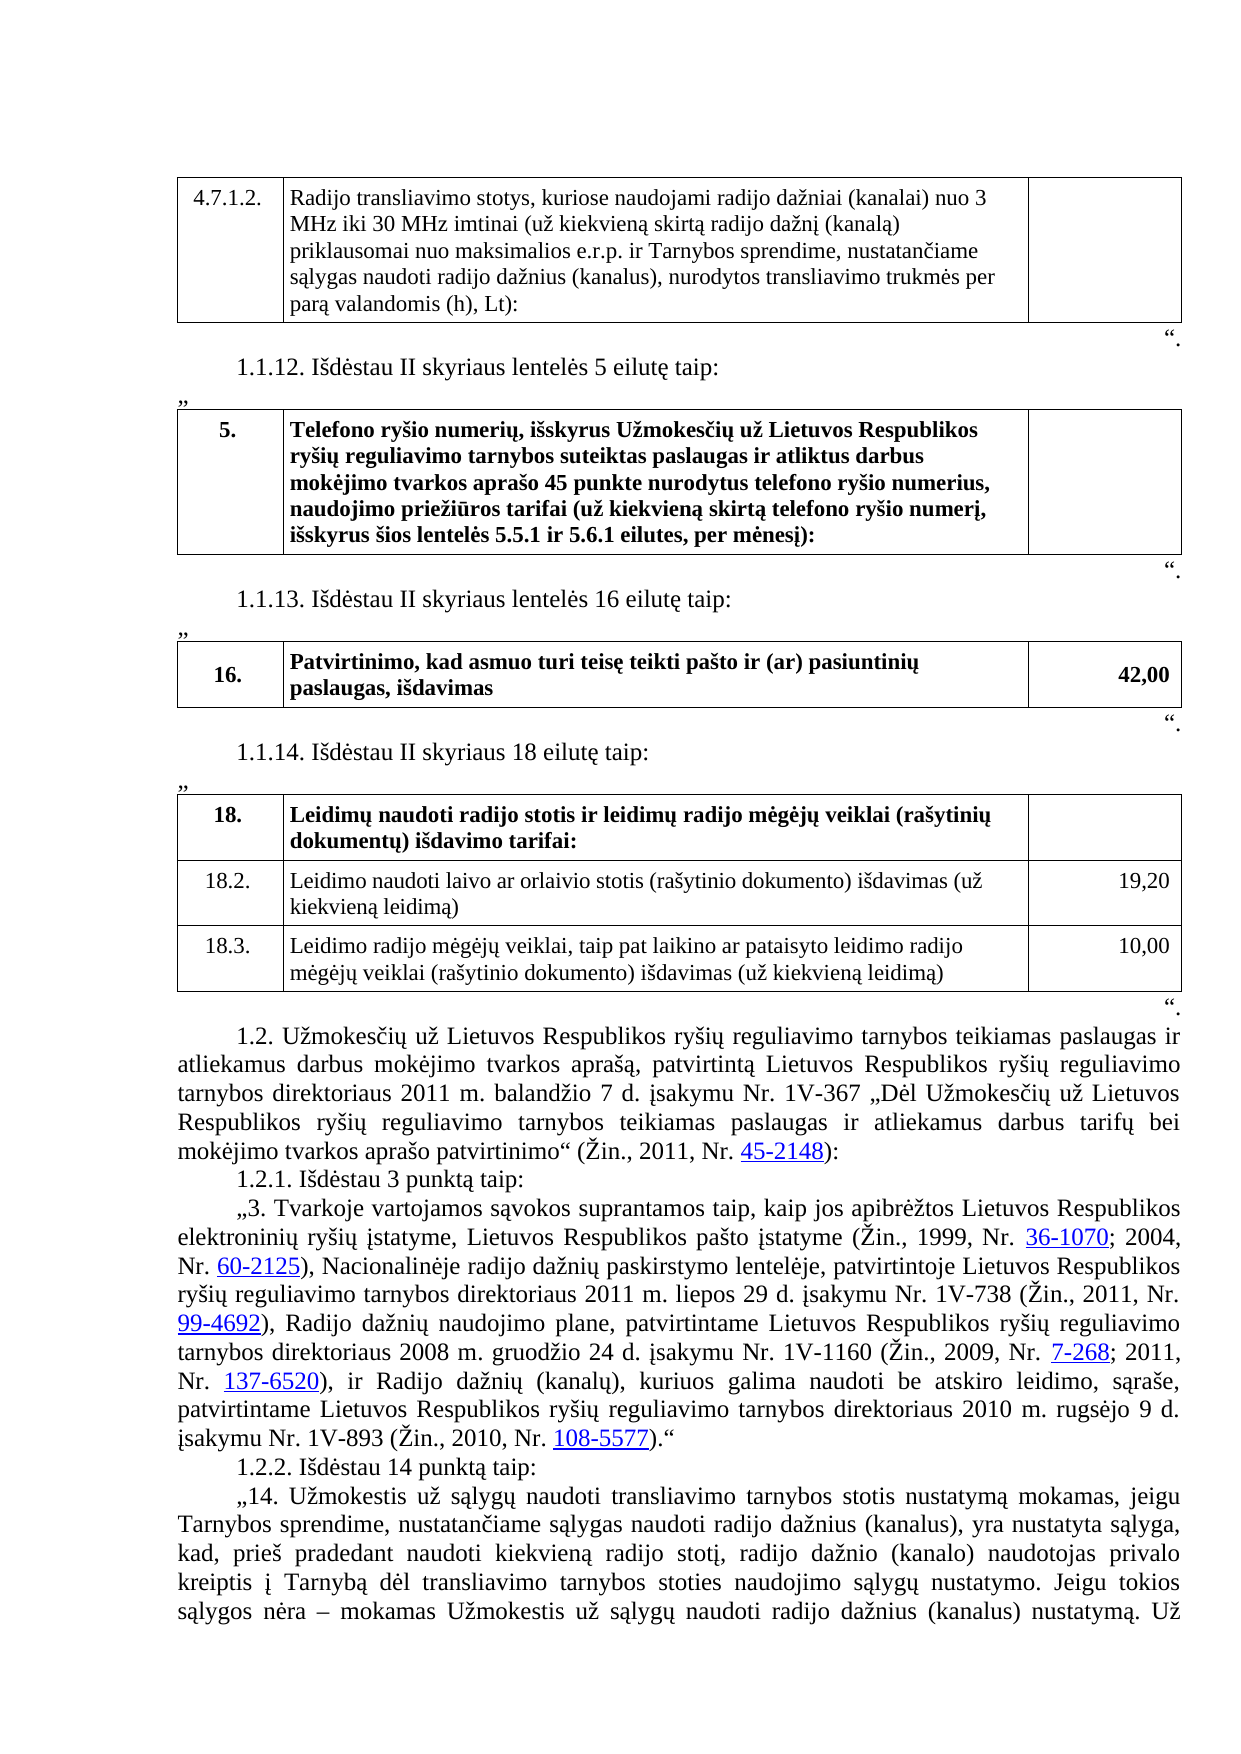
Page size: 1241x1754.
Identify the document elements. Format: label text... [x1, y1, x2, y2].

text „14. Užmokestis už sąlygų naudoti transliavimo tarnybos stotis nustatymą mokamas, jeigu Tarnybos sprendime, nustatančiame sąlygas naudoti radijo dažnius (kanalus), yra nustatyta sąlyga, kad, prieš pradedant naudoti kiekvieną radijo stotį, radijo dažnio (kanalo) naudotojas privalo kreiptis į Tarnybą dėl transliavimo tarnybos stoties naudojimo sąlygų nustatymo. Jeigu tokios sąlygos nėra – mokamas Užmokestis už sąlygų naudoti radijo dažnius (kanalus) nustatymą. Už [177, 1481, 1181, 1624]
table_header [1029, 178, 1181, 322]
text „3. Tvarkoje vartojamos sąvokos suprantamos taip, kaip jos apibrėžtos Lietuvos Respublikos elektroninių ryšių įstatyme, Lietuvos Respublikos pašto įstatyme (Žin., 1999, Nr. 36-1070; 2004, Nr. 60-2125), Nacionalinėje radijo dažnių paskirstymo lentelėje, patvirtintoje Lietuvos Respublikos ryšių reguliavimo tarnybos direktoriaus 2011 m. liepos 29 d. įsakymu Nr. 1V-738 (Žin., 2011, Nr. 99-4692), Radijo dažnių naudojimo plane, patvirtintame Lietuvos Respublikos ryšių reguliavimo tarnybos direktoriaus 2008 m. gruodžio 24 d. įsakymu Nr. 1V-1160 (Žin., 2009, Nr. 7-268; 2011, Nr. 137-6520), ir Radijo dažnių (kanalų), kuriuos galima naudoti be atskiro leidimo, sąraše, patvirtintame Lietuvos Respublikos ryšių reguliavimo tarnybos direktoriaus 2010 m. rugsėjo 9 d. įsakymu Nr. 1V-893 (Žin., 2010, Nr. 108-5577).“ [177, 1193, 1181, 1452]
text 1.1.12. Išdėstau II skyriaus lentelės 5 eilutę taip: [177, 352, 1181, 380]
text “. [177, 708, 1181, 737]
text 1.2.2. Išdėstau 14 punktą taip: [177, 1452, 1181, 1481]
table_header [1029, 795, 1181, 860]
text „ [177, 612, 1181, 641]
table_header 18. [178, 795, 283, 860]
table_header Telefono ryšio numerių, išskyrus Užmokesčių už Lietuvos Respublikos ryšių reguliavimo tarnybos suteiktas paslaugas ir atliktus darbus mokėjimo tvarkos aprašo 45 punkte nurodytus telefono ryšio numerius, naudojimo priežiūros tarifai (už kiekvieną skirtą telefono ryšio numerį, išskyrus šios lentelės 5.5.1 ir 5.6.1 eilutes, per mėnesį): [284, 410, 1028, 554]
table_cell Leidimo radijo mėgėjų veiklai, taip pat laikino ar pataisyto leidimo radijo mėgėjų veiklai (rašytinio dokumento) išdavimas (už kiekvieną leidimą) [284, 926, 1028, 991]
table_header [1029, 410, 1181, 554]
text 1.2. Užmokesčių už Lietuvos Respublikos ryšių reguliavimo tarnybos teikiamas paslaugas ir atliekamus darbus mokėjimo tvarkos aprašą, patvirtintą Lietuvos Respublikos ryšių reguliavimo tarnybos direktoriaus 2011 m. balandžio 7 d. įsakymu Nr. 1V-367 „Dėl Užmokesčių už Lietuvos Respublikos ryšių reguliavimo tarnybos teikiamas paslaugas ir atliekamus darbus tarifų bei mokėjimo tvarkos aprašo patvirtinimo“ (Žin., 2011, Nr. 45-2148): [177, 1021, 1181, 1164]
table_header 4.7.1.2. [178, 178, 283, 322]
table_cell 19,20 [1029, 861, 1181, 925]
text „ [177, 765, 1181, 794]
table_header 42,00 [1029, 642, 1181, 707]
text “. [177, 992, 1181, 1021]
table_cell 10,00 [1029, 926, 1181, 991]
text “. [177, 555, 1181, 584]
table_cell 18.3. [178, 926, 283, 991]
text 1.2.1. Išdėstau 3 punktą taip: [177, 1164, 1181, 1193]
table_cell Leidimo naudoti laivo ar orlaivio stotis (rašytinio dokumento) išdavimas (už kiekvieną leidimą) [284, 861, 1028, 925]
text “. [177, 323, 1181, 352]
table_header Leidimų naudoti radijo stotis ir leidimų radijo mėgėjų veiklai (rašytinių dokumentų) išdavimo tarifai: [284, 795, 1028, 860]
table_cell 18.2. [178, 861, 283, 925]
table_header Patvirtinimo, kad asmuo turi teisę teikti pašto ir (ar) pasiuntinių paslaugas, išdavimas [284, 642, 1028, 707]
table_header 16. [178, 642, 283, 707]
table_header 5. [178, 410, 283, 554]
text 1.1.14. Išdėstau II skyriaus 18 eilutę taip: [177, 737, 1181, 765]
text 1.1.13. Išdėstau II skyriaus lentelės 16 eilutę taip: [177, 584, 1181, 612]
table_header Radijo transliavimo stotys, kuriose naudojami radijo dažniai (kanalai) nuo 3 MHz iki 30 MHz imtinai (už kiekvieną skirtą radijo dažnį (kanalą) priklausomai nuo maksimalios e.r.p. ir Tarnybos sprendime, nustatančiame sąlygas naudoti radijo dažnius (kanalus), nurodytos transliavimo trukmės per parą valandomis (h), Lt): [284, 178, 1028, 322]
text „ [177, 380, 1181, 409]
